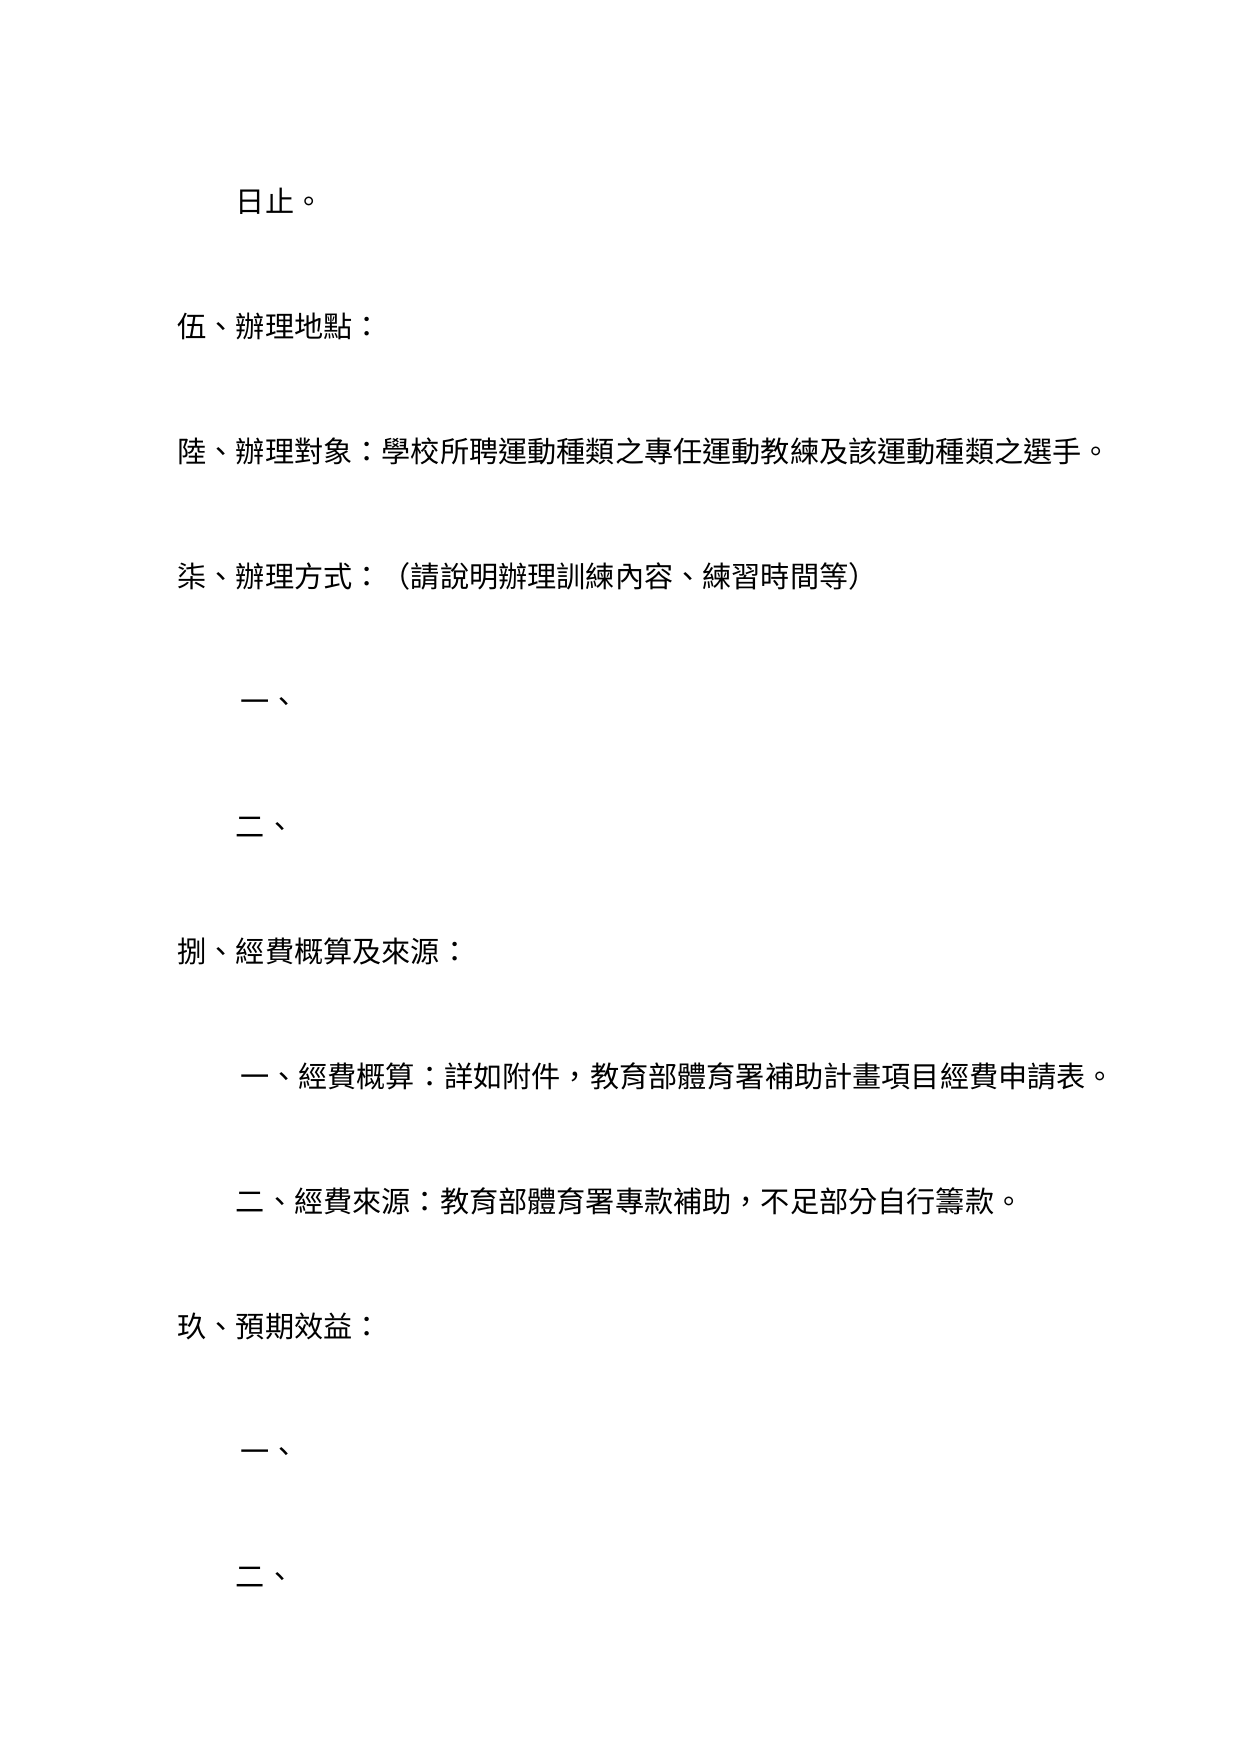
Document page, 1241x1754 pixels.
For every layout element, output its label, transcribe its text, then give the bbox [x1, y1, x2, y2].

text 二、經費來源：教育部體育署專款補助，不足部分自行籌款。 [177, 1158, 1092, 1221]
text 二、 [177, 1533, 1092, 1596]
text 一、 [240, 1408, 1092, 1471]
text 日止。 [177, 158, 1092, 221]
text 一、經費概算：詳如附件，教育部體育署補助計畫項目經費申請表。 [240, 1033, 1092, 1096]
text 一、 [240, 658, 1092, 721]
text 二、 [177, 783, 1092, 846]
text 柒、辦理方式：（請說明辦理訓練內容、練習時間等） [177, 533, 1092, 596]
text 捌、經費概算及來源： [177, 908, 1092, 971]
text 玖、預期效益： [177, 1283, 1092, 1346]
text 伍、辦理地點： [177, 283, 1092, 346]
text 陸、辦理對象：學校所聘運動種類之專任運動教練及該運動種類之選手。 [177, 408, 1092, 471]
